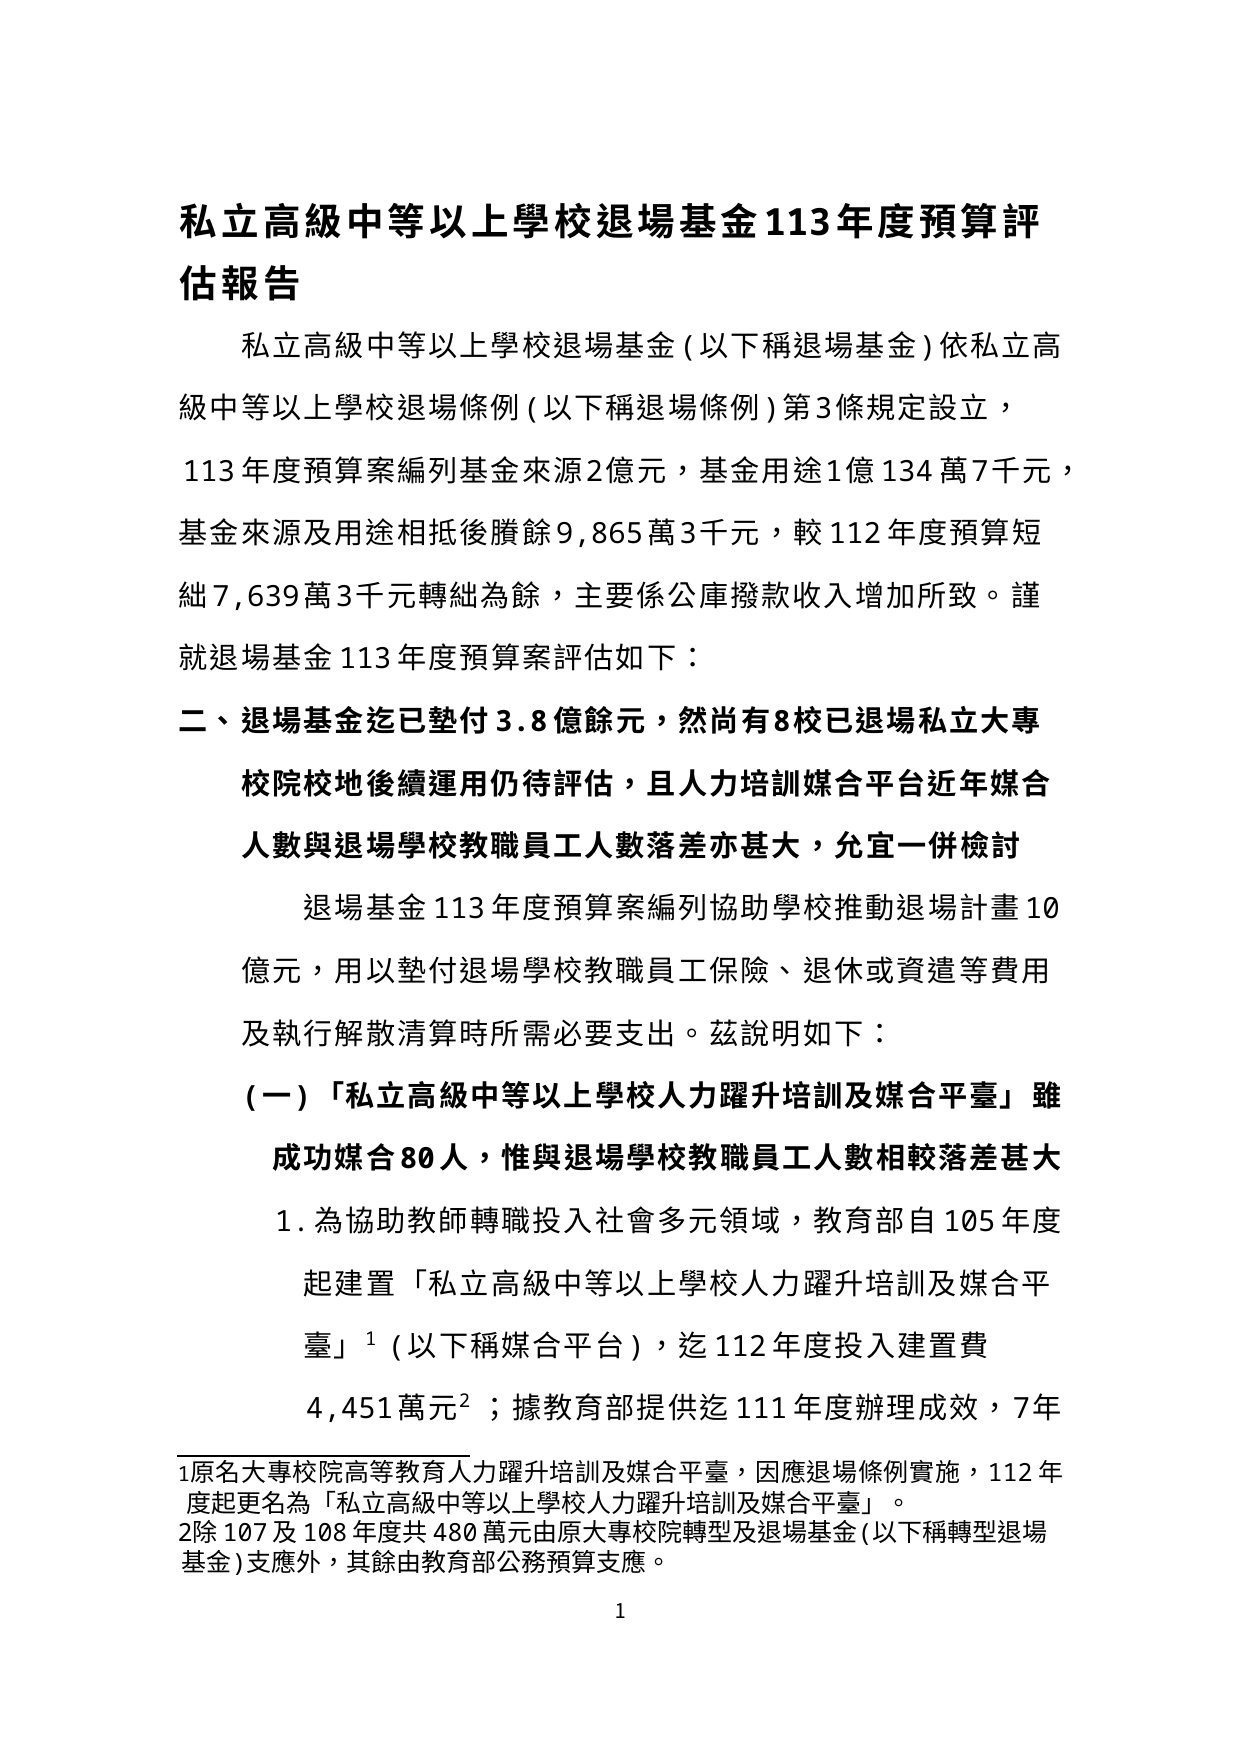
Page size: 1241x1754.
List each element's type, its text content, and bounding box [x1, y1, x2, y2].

text 私立高級中等以上學校退場基金(以下稱退場基金)依私立高級中等以上學校退場條例(以下稱退場條例)第3條規定設立，113年度預算案編列基金來源2億元，基金用途1億134萬7千元，基金來源及用途相抵後賸餘9,865萬3千元，較112年度預算短絀7,639萬3千元轉絀為餘，主要係公庫撥款收入增加所致。謹就退場基金113年度預算案評估如下： [177, 302, 1063, 677]
text 1.為協助教師轉職投入社會多元領域，教育部自105年度起建置「私立高級中等以上學校人力躍升培訓及媒合平臺」(以下稱媒合平台)，迄112年度投入建置費4,451萬元；據教育部提供迄111年度辦理成效，7年 [266, 1177, 1063, 1427]
text 二、退場基金迄已墊付3.8億餘元，然尚有8校已退場私立大專校院校地後續運用仍待評估，且人力培訓媒合平台近年媒合人數與退場學校教職員工人數落差亦甚大，允宜一併檢討 [177, 677, 1063, 865]
text 退場基金113年度預算案編列協助學校推動退場計畫10億元，用以墊付退場學校教職員工保險、退休或資遣等費用及執行解散清算時所需必要支出。茲說明如下： [236, 865, 1063, 1052]
text 原名大專校院高等教育人力躍升培訓及媒合平臺，因應退場條例實施，112年度起更名為「私立高級中等以上學校人力躍升培訓及媒合平臺」。 [177, 1456, 1063, 1518]
text 私立高級中等以上學校退場基金113年度預算評估報告 [177, 177, 1063, 302]
text (一)「私立高級中等以上學校人力躍升培訓及媒合平臺」雖成功媒合80人，惟與退場學校教職員工人數相較落差甚大 [236, 1052, 1063, 1177]
text 除107及108年度共480萬元由原大專校院轉型及退場基金(以下稱轉型退場基金)支應外，其餘由教育部公務預算支應。 [177, 1518, 1063, 1577]
